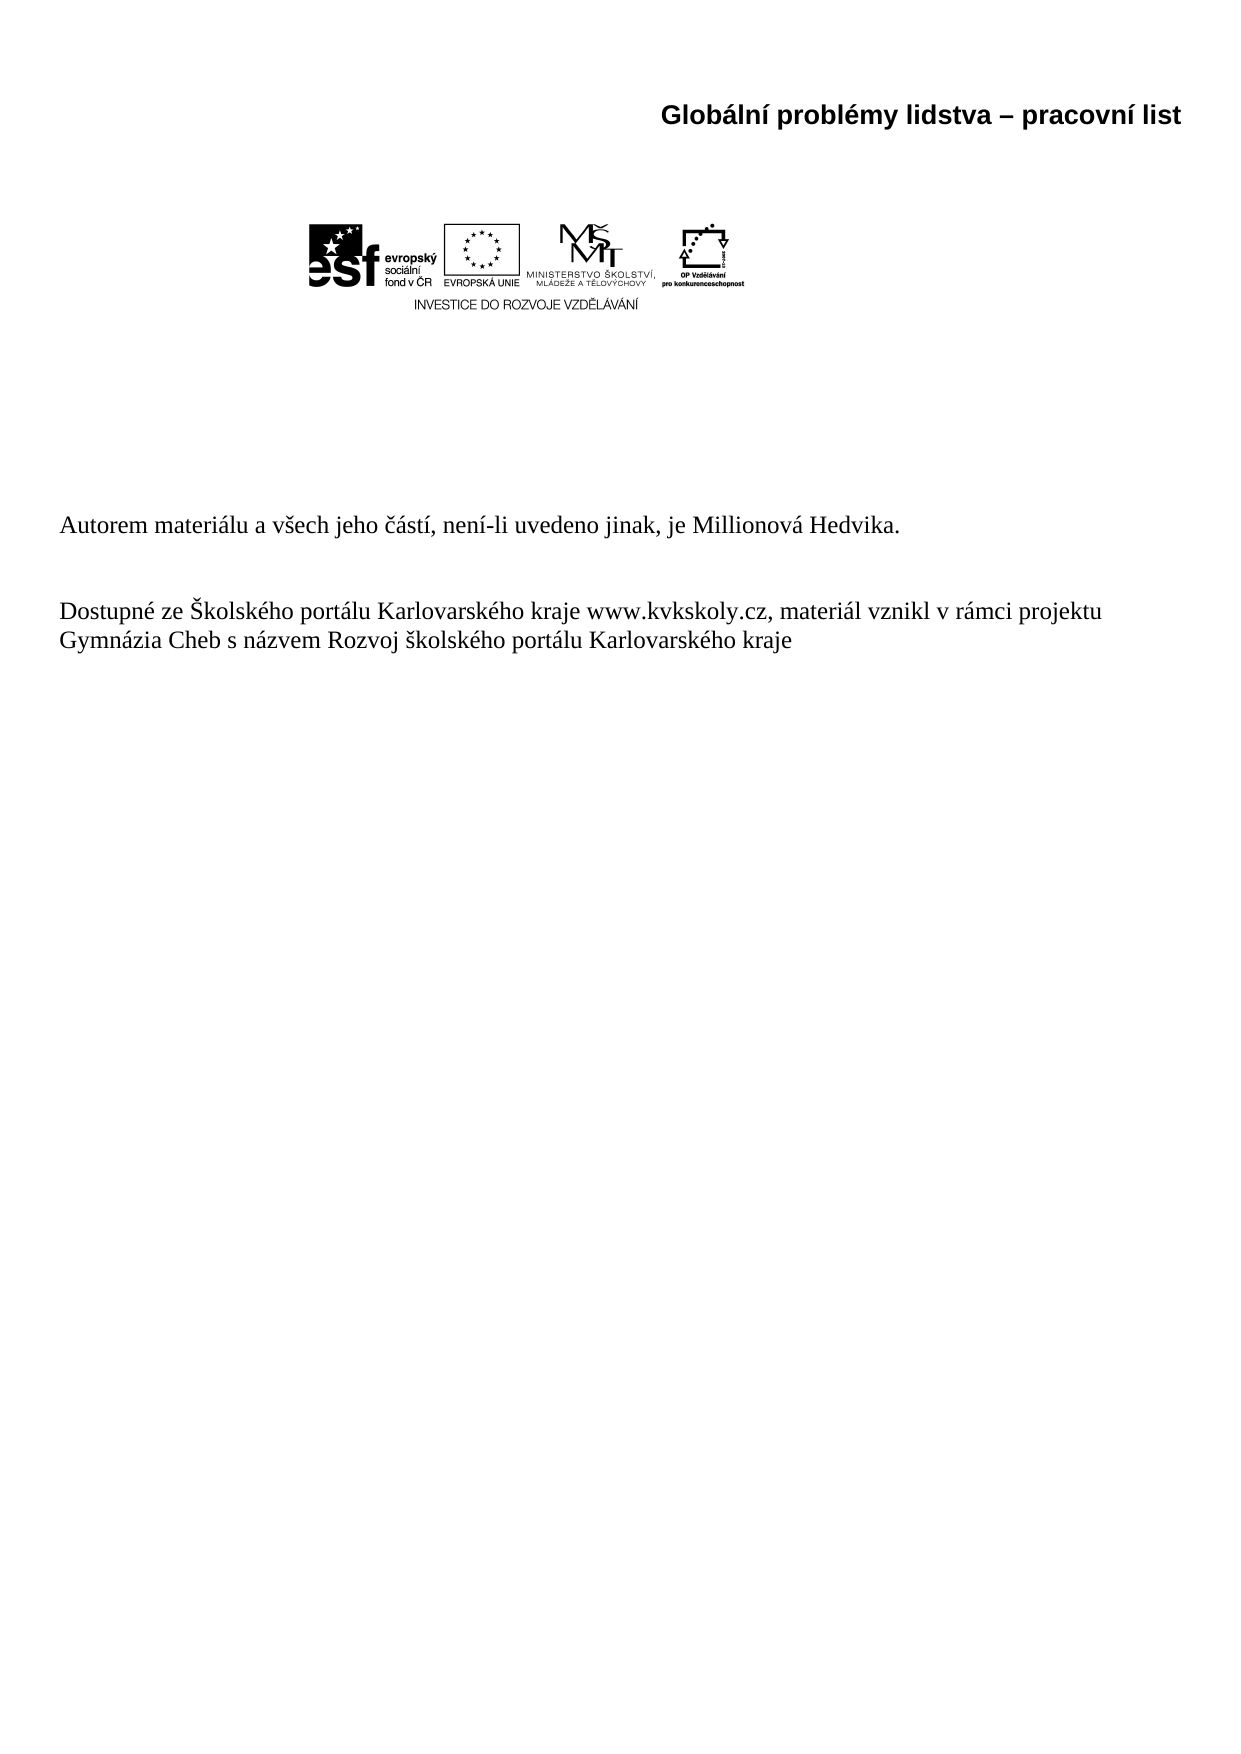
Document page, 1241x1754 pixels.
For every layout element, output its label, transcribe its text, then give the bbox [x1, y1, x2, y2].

text Autorem materiálu a všech jeho částí, není-li uvedeno jinak, je Millionová Hedvika. [59, 510, 1181, 539]
picture [286, 204, 774, 325]
text Dostupné ze Školského portálu Karlovarského kraje www.kvkskoly.cz, materiál vznikl v rámci projektu Gymnázia Cheb s názvem Rozvoj školského portálu Karlovarského kraje [59, 596, 1181, 654]
